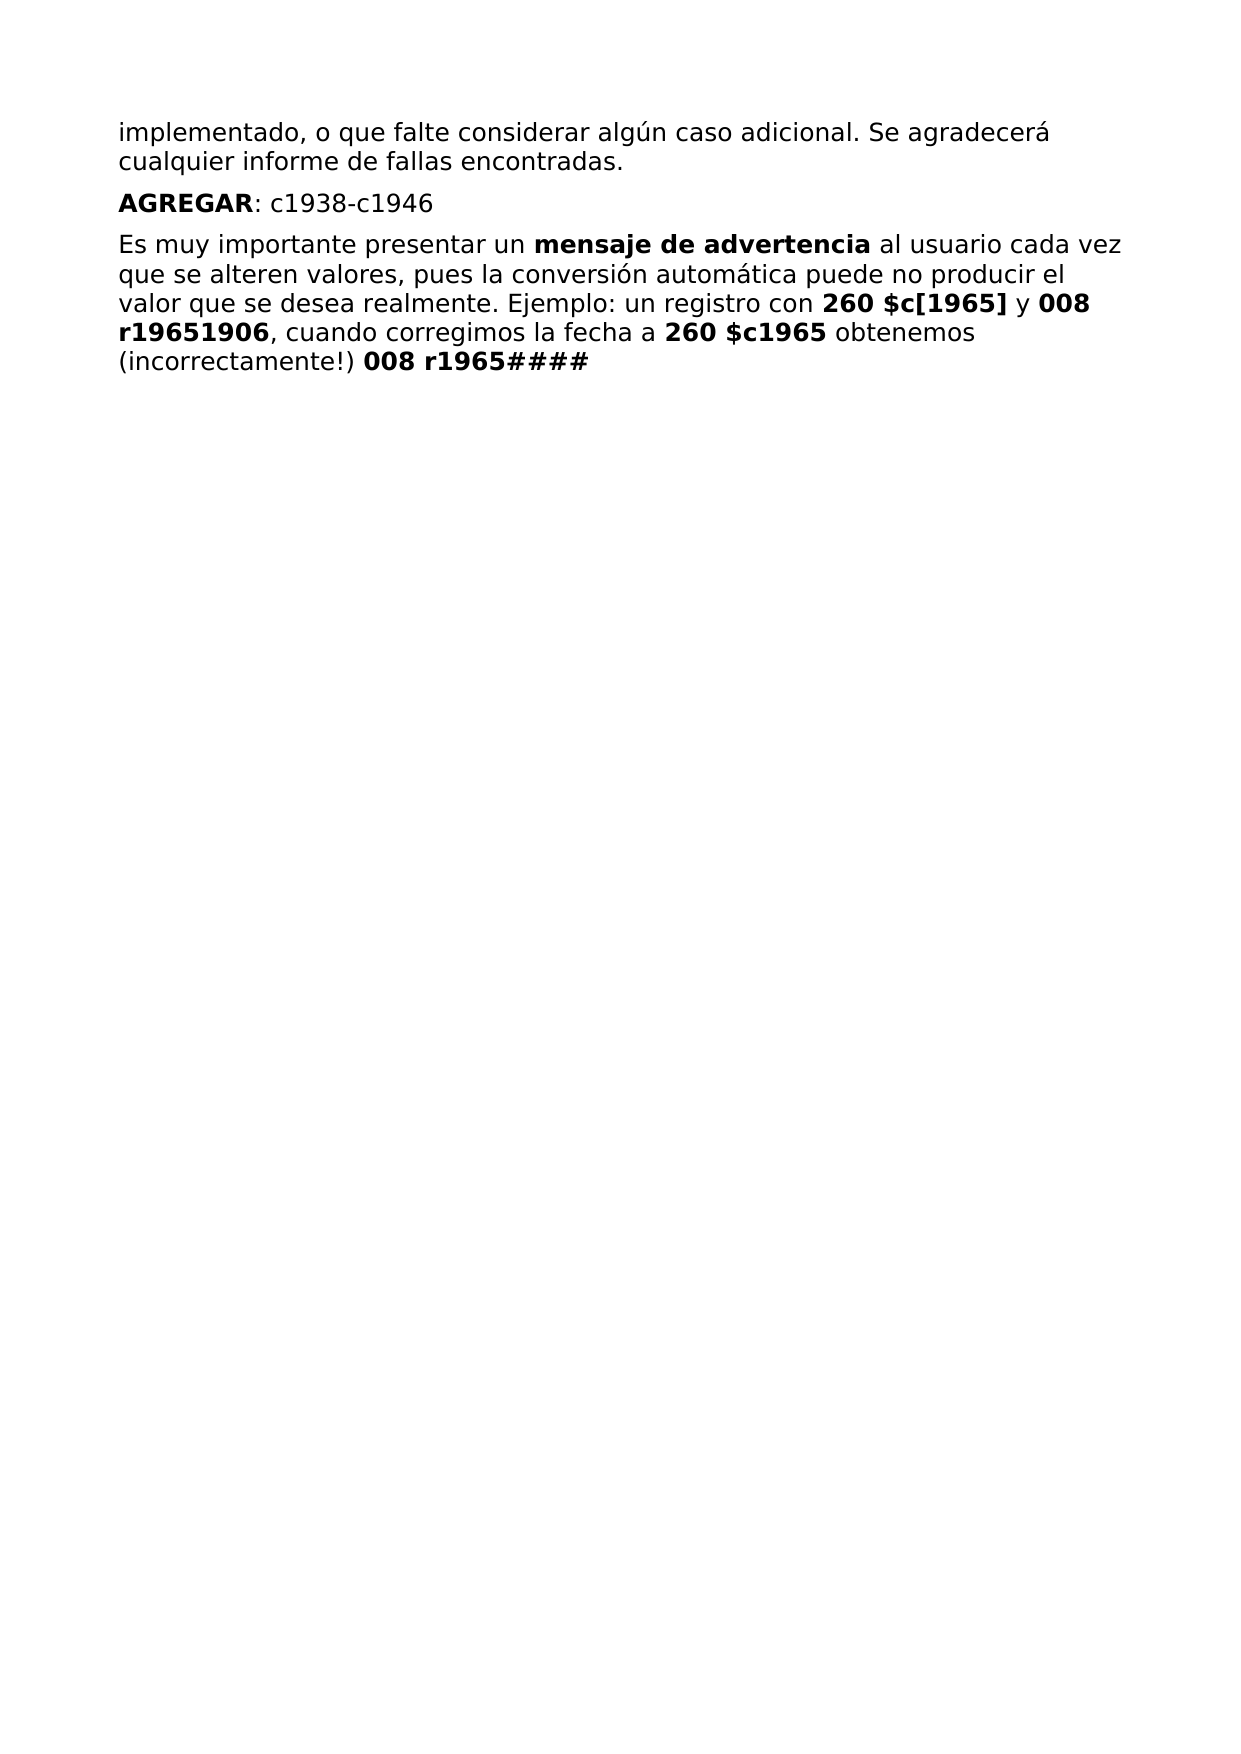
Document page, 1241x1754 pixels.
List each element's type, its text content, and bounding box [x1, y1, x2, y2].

text Es muy importante presentar un mensaje de advertencia al usuario cada vez que se alteren valores, pues la conversión automática puede no producir el valor que se desea realmente. Ejemplo: un registro con 260 $c[1965] y 008 r19651906, cuando corregimos la fecha a 260 $c1965 obtenemos (incorrectamente!) 008 r1965#### [118, 231, 1122, 376]
text implementado, o que falte considerar algún caso adicional. Se agradecerá cualquier informe de fallas encontradas. [118, 118, 1122, 176]
text AGREGAR: c1938-c1946 [118, 189, 1122, 218]
